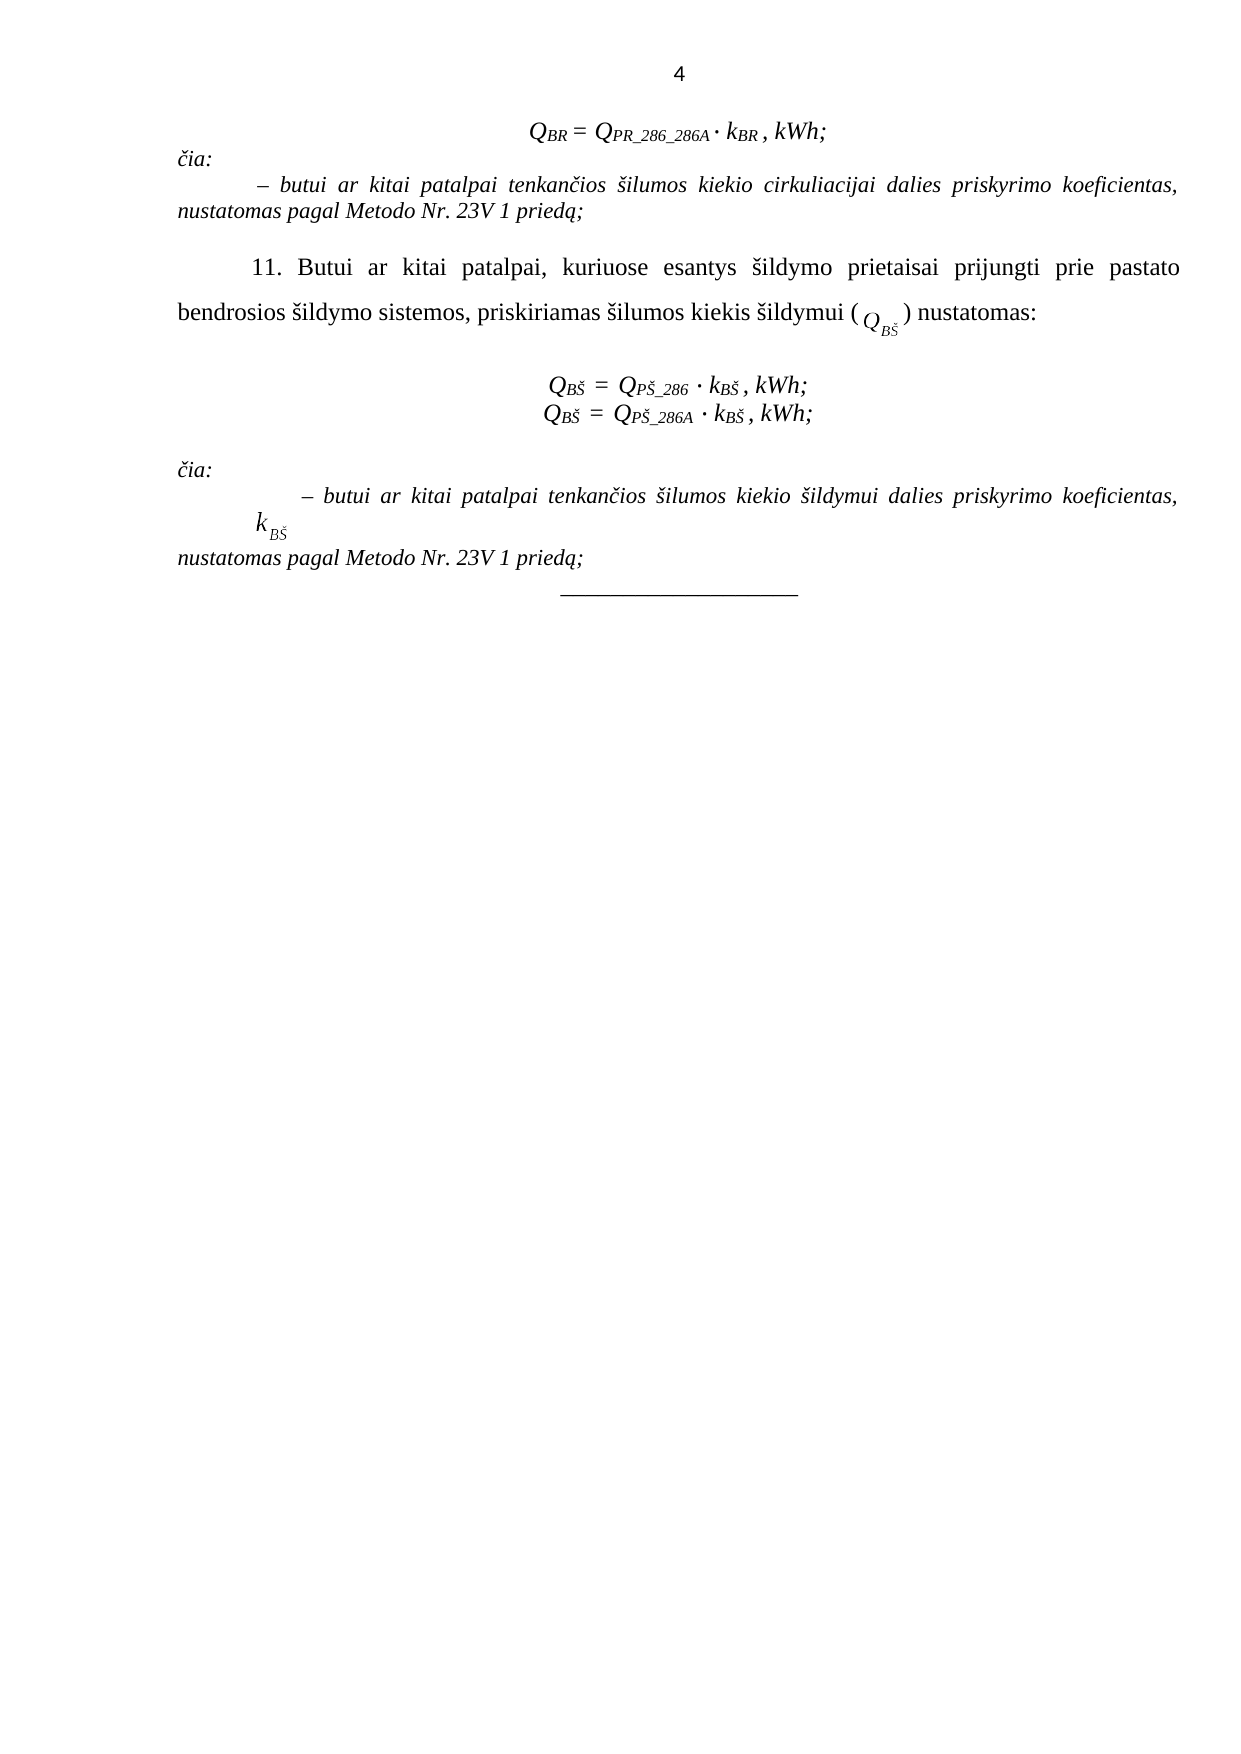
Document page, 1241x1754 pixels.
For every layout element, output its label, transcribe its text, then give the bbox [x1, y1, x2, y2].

text QBR = QPR_286_286A ‧ kBR , kWh; [177, 116, 1181, 144]
text čia: [177, 456, 1181, 482]
text – butui ar kitai patalpai tenkančios šilumos kiekio cirkuliacijai dalies priskyrimo koeficientas, nustatomas pagal Metodo Nr. 23V 1 priedą; [177, 171, 1181, 224]
text 11. Butui ar kitai patalpai, kuriuose esantys šildymo prietaisai prijungti prie pastato bendrosios šildymo sistemos, priskiriamas šilumos kiekis šildymui () nustatomas: [177, 252, 1181, 341]
text ___________________ [177, 571, 1181, 599]
text čia: [177, 144, 1181, 171]
text QBŠ = QPŠ_286A ‧ kBŠ , kWh; [177, 398, 1181, 427]
text QBŠ = QPŠ_286 ‧ kBŠ , kWh; [177, 370, 1181, 398]
text – butui ar kitai patalpai tenkančios šilumos kiekio šildymui dalies priskyrimo koeficientas, nustatomas pagal Metodo Nr. 23V 1 priedą; [177, 482, 1181, 571]
